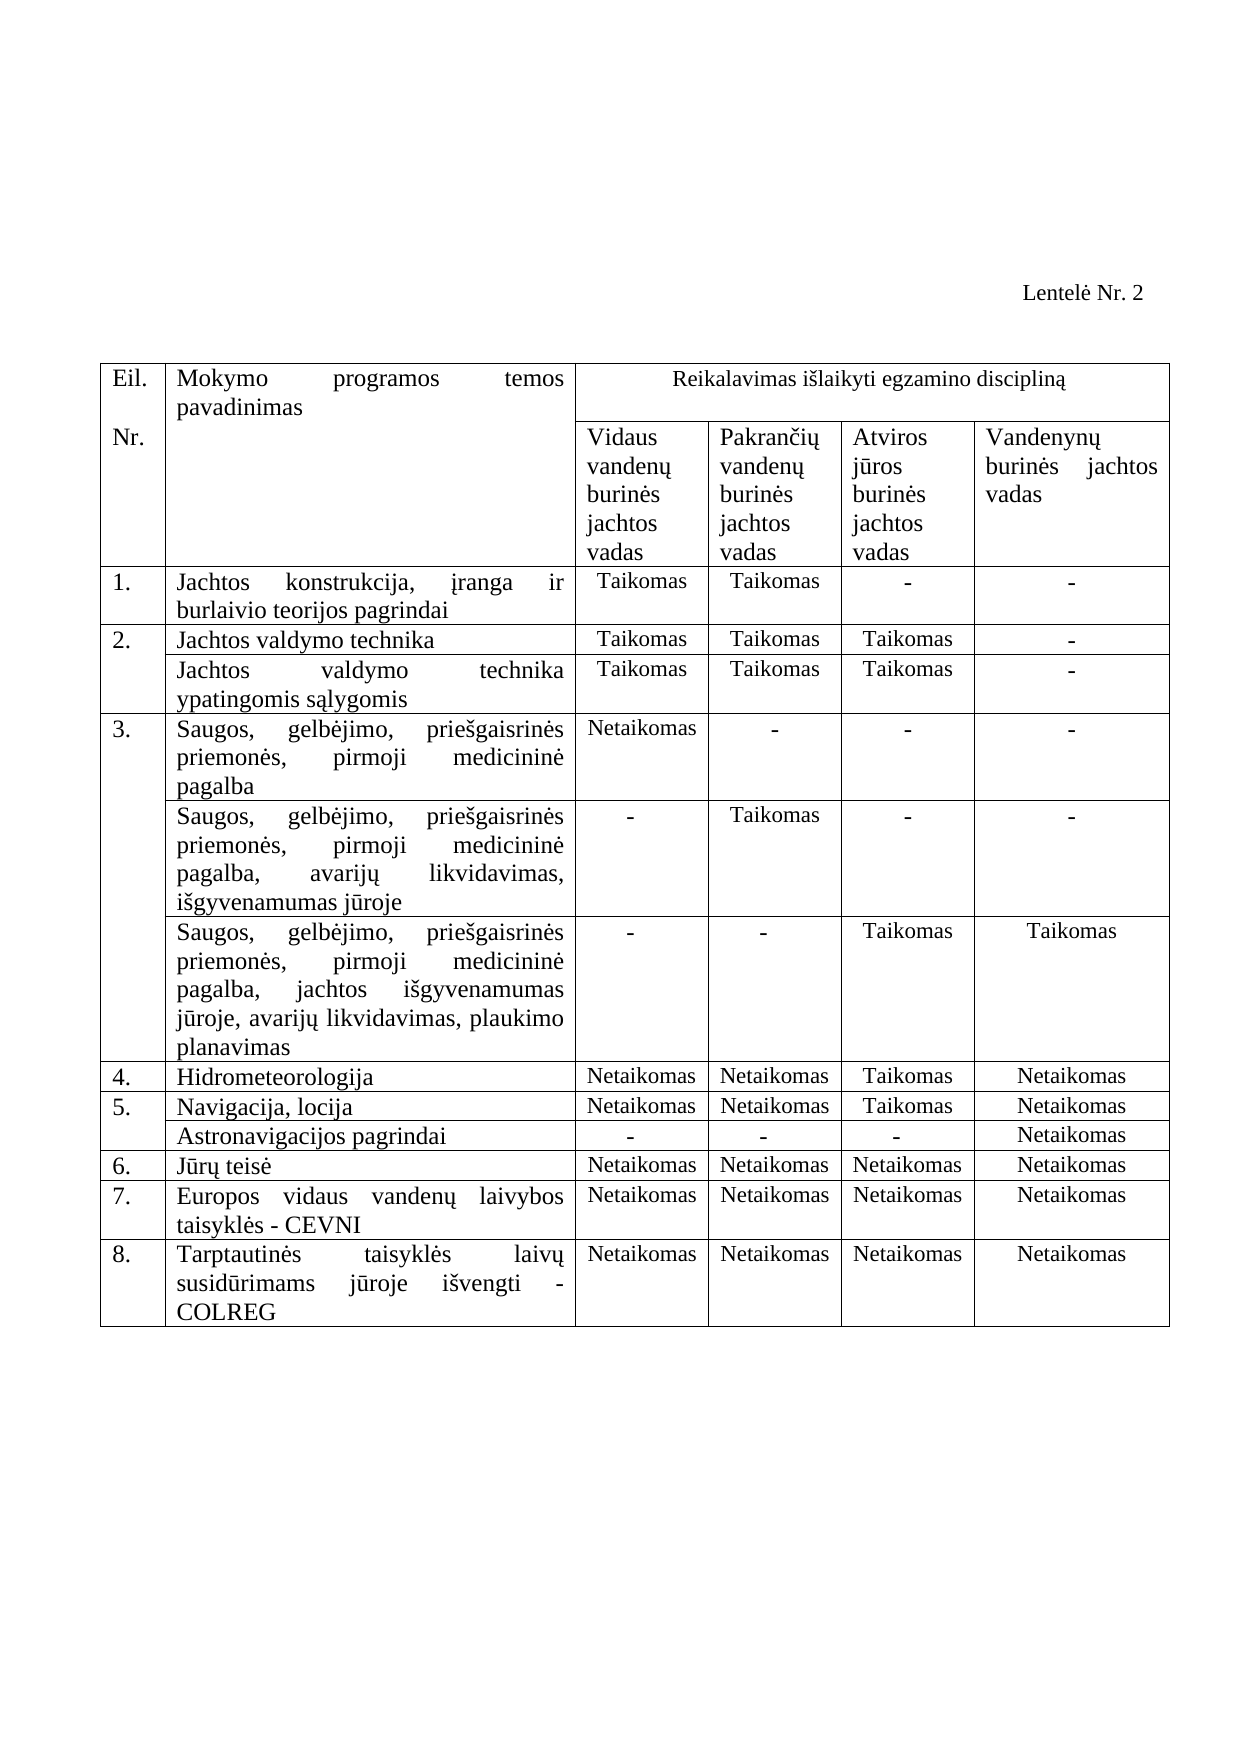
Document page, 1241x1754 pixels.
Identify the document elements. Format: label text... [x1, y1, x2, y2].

table_cell 7. [101, 1181, 165, 1238]
table_cell Taikomas [842, 625, 974, 654]
table_cell Jachtos valdymo technika [166, 625, 575, 654]
table_cell - [975, 801, 1169, 916]
table_cell Netaikomas [576, 1181, 708, 1238]
table_cell Netaikomas [975, 1181, 1169, 1238]
table_cell Taikomas [842, 1062, 974, 1091]
table_header Reikalavimas išlaikyti egzamino discipliną [576, 364, 1169, 421]
table_cell Taikomas [842, 917, 974, 1061]
table_cell Taikomas [842, 655, 974, 713]
table_cell Taikomas [576, 655, 708, 713]
table_cell - [576, 1121, 708, 1150]
table_cell Netaikomas [709, 1240, 841, 1326]
table_cell Netaikomas [975, 1121, 1169, 1150]
table_cell Jachtos konstrukcija, įranga ir burlaivio teorijos pagrindai [166, 567, 575, 624]
table_cell Nr. [101, 421, 165, 566]
table_cell - [709, 1121, 841, 1150]
table_cell - [975, 567, 1169, 624]
table_cell Tarptautinės taisyklės laivų susidūrimams jūroje išvengti - COLREG [166, 1240, 575, 1326]
table_cell - [709, 714, 841, 800]
table_cell Vandenynų burinės jachtos vadas [975, 422, 1169, 566]
table_cell Taikomas [842, 1092, 974, 1120]
table_cell Taikomas [709, 801, 841, 916]
table_cell 5. [101, 1092, 165, 1150]
table_cell - [842, 567, 974, 624]
table_cell - [975, 655, 1169, 713]
text Lentelė Nr. 2 [87, 279, 1152, 305]
table_cell Netaikomas [576, 1151, 708, 1180]
table_cell - [576, 917, 708, 1061]
table_cell 2. [101, 625, 165, 713]
table_cell Taikomas [975, 917, 1169, 1061]
table_cell Jūrų teisė [166, 1151, 575, 1180]
table_cell Pakrančių vandenų burinės jachtos vadas [709, 422, 841, 566]
table_cell Netaikomas [975, 1240, 1169, 1326]
table_cell Saugos, gelbėjimo, priešgaisrinės priemonės, pirmoji medicininė pagalba, jachtos išgyvenamumas jūroje, avarijų likvidavimas, plaukimo planavimas [166, 917, 575, 1061]
table_cell 1. [101, 567, 165, 624]
table_cell - [975, 714, 1169, 800]
table_cell Netaikomas [576, 1240, 708, 1326]
table_cell Hidrometeorologija [166, 1062, 575, 1091]
table_cell Navigacija, locija [166, 1092, 575, 1120]
table_cell 3. [101, 714, 165, 1061]
table_header Mokymo programos temos pavadinimas [166, 364, 575, 421]
table_cell Taikomas [709, 655, 841, 713]
table_cell Netaikomas [709, 1092, 841, 1120]
table_cell Netaikomas [975, 1062, 1169, 1091]
table_cell Netaikomas [842, 1240, 974, 1326]
table_cell 4. [101, 1062, 165, 1091]
table_header Eil. [101, 364, 165, 421]
table_cell [166, 421, 575, 566]
table_cell Taikomas [709, 567, 841, 624]
table_cell Atviros jūros burinės jachtos vadas [842, 422, 974, 566]
table_cell Netaikomas [576, 714, 708, 800]
table_cell Netaikomas [709, 1062, 841, 1091]
table_cell - [709, 917, 841, 1061]
table_cell - [842, 1121, 974, 1150]
table_cell Vidaus vandenų burinės jachtos vadas [576, 422, 708, 566]
table_cell 8. [101, 1240, 165, 1326]
table_cell Taikomas [709, 625, 841, 654]
table_cell - [842, 801, 974, 916]
table_cell Saugos, gelbėjimo, priešgaisrinės priemonės, pirmoji medicininė pagalba, avarijų likvidavimas, išgyvenamumas jūroje [166, 801, 575, 916]
table_cell Netaikomas [975, 1092, 1169, 1120]
table_cell Jachtos valdymo technika ypatingomis sąlygomis [166, 655, 575, 713]
table_cell Astronavigacijos pagrindai [166, 1121, 575, 1150]
table_cell Europos vidaus vandenų laivybos taisyklės - CEVNI [166, 1181, 575, 1238]
table_cell Taikomas [576, 567, 708, 624]
table_cell Netaikomas [709, 1151, 841, 1180]
table_cell - [576, 801, 708, 916]
table_cell Netaikomas [576, 1062, 708, 1091]
table_cell Netaikomas [576, 1092, 708, 1120]
table_cell 6. [101, 1151, 165, 1180]
table_cell - [842, 714, 974, 800]
table_cell Netaikomas [975, 1151, 1169, 1180]
table_cell Saugos, gelbėjimo, priešgaisrinės priemonės, pirmoji medicininė pagalba [166, 714, 575, 800]
table_cell Taikomas [576, 625, 708, 654]
table_cell - [975, 625, 1169, 654]
table_cell Netaikomas [709, 1181, 841, 1238]
table_cell Netaikomas [842, 1181, 974, 1238]
table_cell Netaikomas [842, 1151, 974, 1180]
